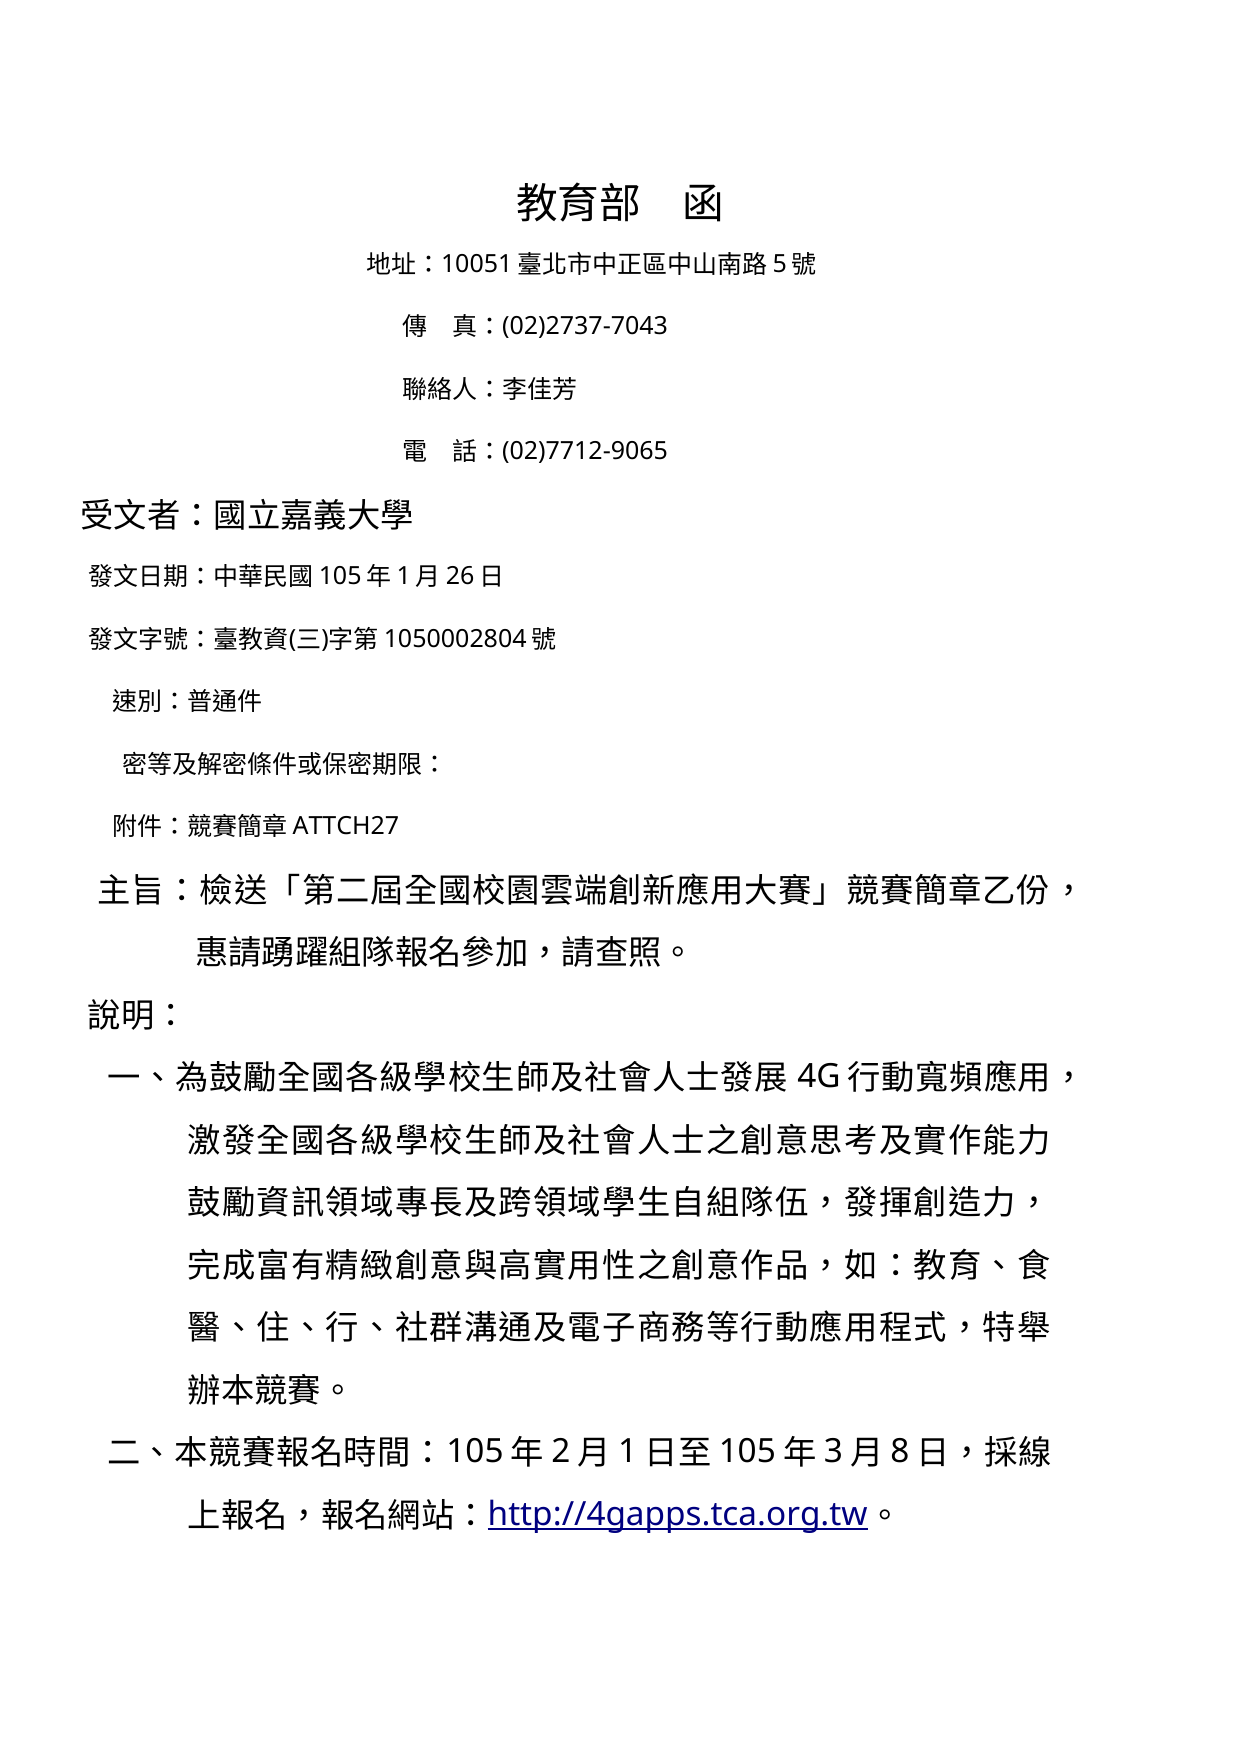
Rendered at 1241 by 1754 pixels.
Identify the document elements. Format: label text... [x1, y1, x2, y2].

text 一、為鼓勵全國各級學校生師及社會人士發展4G行動寬頻應用，激發全國各級學校生師及社會人士之創意思考及實作能力，鼓勵資訊領域專長及跨領域學生自組隊伍，發揮創造力，完成富有精緻創意與高實用性之創意作品，如：教育、食、醫、住、行、社群溝通及電子商務等行動應用程式，特舉辦本競賽。 [88, 1033, 1053, 1408]
text 教育部 函 [187, 158, 1053, 221]
text 聯絡人：李佳芳 [187, 346, 1053, 408]
text 附件：競賽簡章ATTCH27 [112, 783, 1053, 846]
text 傳 真：(02)2737-7043 [187, 283, 1053, 346]
text 說明： [87, 971, 1053, 1033]
text 主旨：檢送「第二屆全國校園雲端創新應用大賽」競賽簡章乙份， 惠請踴躍組隊報名參加，請查照。 [87, 846, 1053, 971]
text 電 話：(02)7712-9065 [187, 408, 1053, 471]
text 發文字號：臺教資(三)字第1050002804號 [62, 596, 1053, 658]
text 速別：普通件 [112, 658, 1053, 721]
text 二、本競賽報名時間：105年2月1日至105年3月8日，採線上報名，報名網站：http://4gapps.tca.org.tw。 [88, 1408, 1053, 1533]
text 密等及解密條件或保密期限： [0, 721, 1053, 783]
text 地址：10051臺北市中正區中山南路5號 [112, 221, 1053, 283]
text 發文日期：中華民國105年1月26日 [62, 533, 1053, 596]
text 受文者：國立嘉義大學 [54, 471, 1053, 533]
